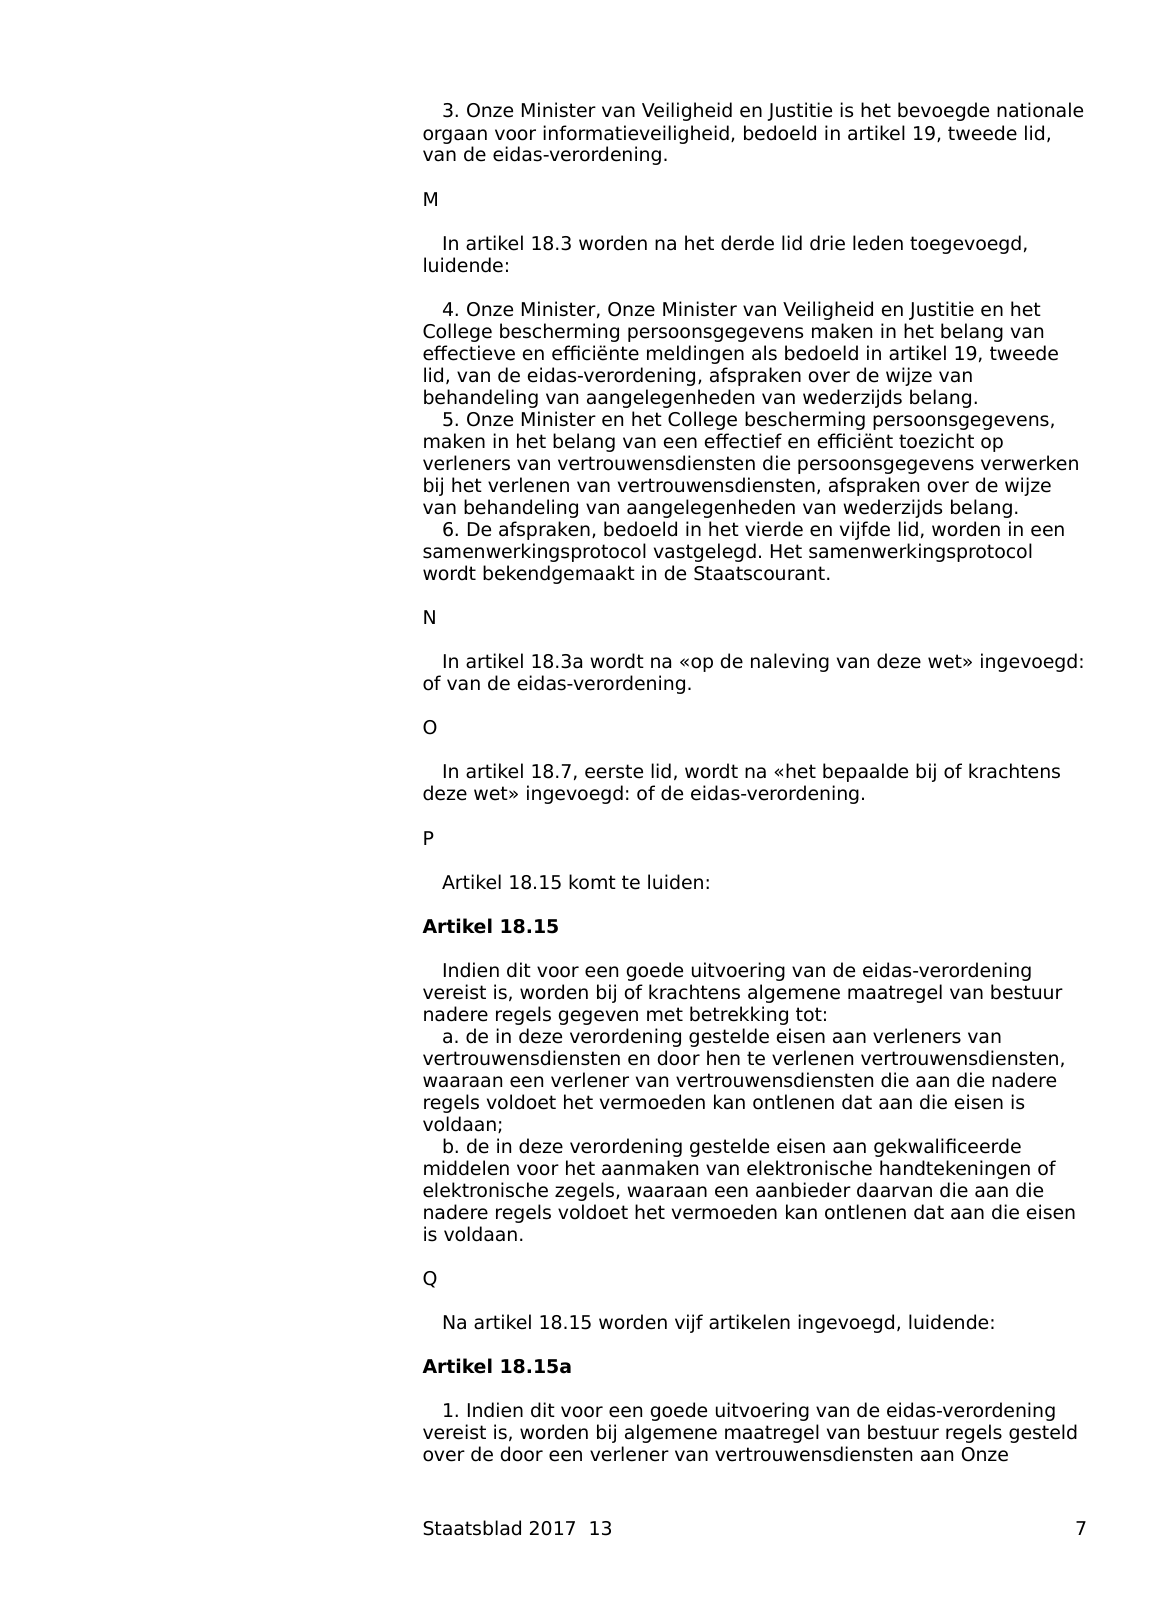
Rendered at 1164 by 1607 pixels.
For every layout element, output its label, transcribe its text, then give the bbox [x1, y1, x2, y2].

text a. de in deze verordening gestelde eisen aan verleners van vertrouwensdiensten en door hen te verlenen vertrouwensdiensten, waaraan een verlener van vertrouwensdiensten die aan die nadere regels voldoet het vermoeden kan ontlenen dat aan die eisen is voldaan; [422, 1026, 1087, 1136]
subtitle Artikel 18.15 [422, 916, 1087, 938]
text 6. De afspraken, bedoeld in het vierde en vijfde lid, worden in een samenwerkingsprotocol vastgelegd. Het samenwerkingsprotocol wordt bekendgemaakt in de Staatscourant. [422, 519, 1087, 584]
text Q [422, 1268, 1087, 1290]
text P [422, 827, 1087, 849]
text In artikel 18.3 worden na het derde lid drie leden toegevoegd, luidende: [422, 233, 1087, 277]
subtitle Artikel 18.15a [422, 1356, 1087, 1378]
text In artikel 18.3a wordt na «op de naleving van deze wet» ingevoegd: of van de eidas-verordening. [422, 651, 1087, 695]
text 5. Onze Minister en het College bescherming persoonsgegevens, maken in het belang van een effectief en efficiënt toezicht op verleners van vertrouwensdiensten die persoonsgegevens verwerken bij het verlenen van vertrouwensdiensten, afspraken over de wijze van behandeling van aangelegenheden van wederzijds belang. [422, 409, 1087, 519]
text 1. Indien dit voor een goede uitvoering van de eidas-verordening vereist is, worden bij algemene maatregel van bestuur regels gesteld over de door een verlener van vertrouwensdiensten aan Onze [422, 1400, 1087, 1466]
text O [422, 717, 1087, 739]
text 4. Onze Minister, Onze Minister van Veiligheid en Justitie en het College bescherming persoonsgegevens maken in het belang van effectieve en efficiënte meldingen als bedoeld in artikel 19, tweede lid, van de eidas-verordening, afspraken over de wijze van behandeling van aangelegenheden van wederzijds belang. [422, 299, 1087, 409]
text Artikel 18.15 komt te luiden: [422, 872, 1087, 893]
text M [422, 188, 1087, 211]
text Na artikel 18.15 worden vijf artikelen ingevoegd, luidende: [422, 1312, 1087, 1334]
text Indien dit voor een goede uitvoering van de eidas-verordening vereist is, worden bij of krachtens algemene maatregel van bestuur nadere regels gegeven met betrekking tot: [422, 960, 1087, 1026]
text 3. Onze Minister van Veiligheid en Justitie is het bevoegde nationale orgaan voor informatieveiligheid, bedoeld in artikel 19, tweede lid, van de eidas-verordening. [422, 100, 1087, 166]
text b. de in deze verordening gestelde eisen aan gekwalificeerde middelen voor het aanmaken van elektronische handtekeningen of elektronische zegels, waaraan een aanbieder daarvan die aan die nadere regels voldoet het vermoeden kan ontlenen dat aan die eisen is voldaan. [422, 1136, 1087, 1246]
text In artikel 18.7, eerste lid, wordt na «het bepaalde bij of krachtens deze wet» ingevoegd: of de eidas-verordening. [422, 761, 1087, 805]
text N [422, 607, 1087, 629]
